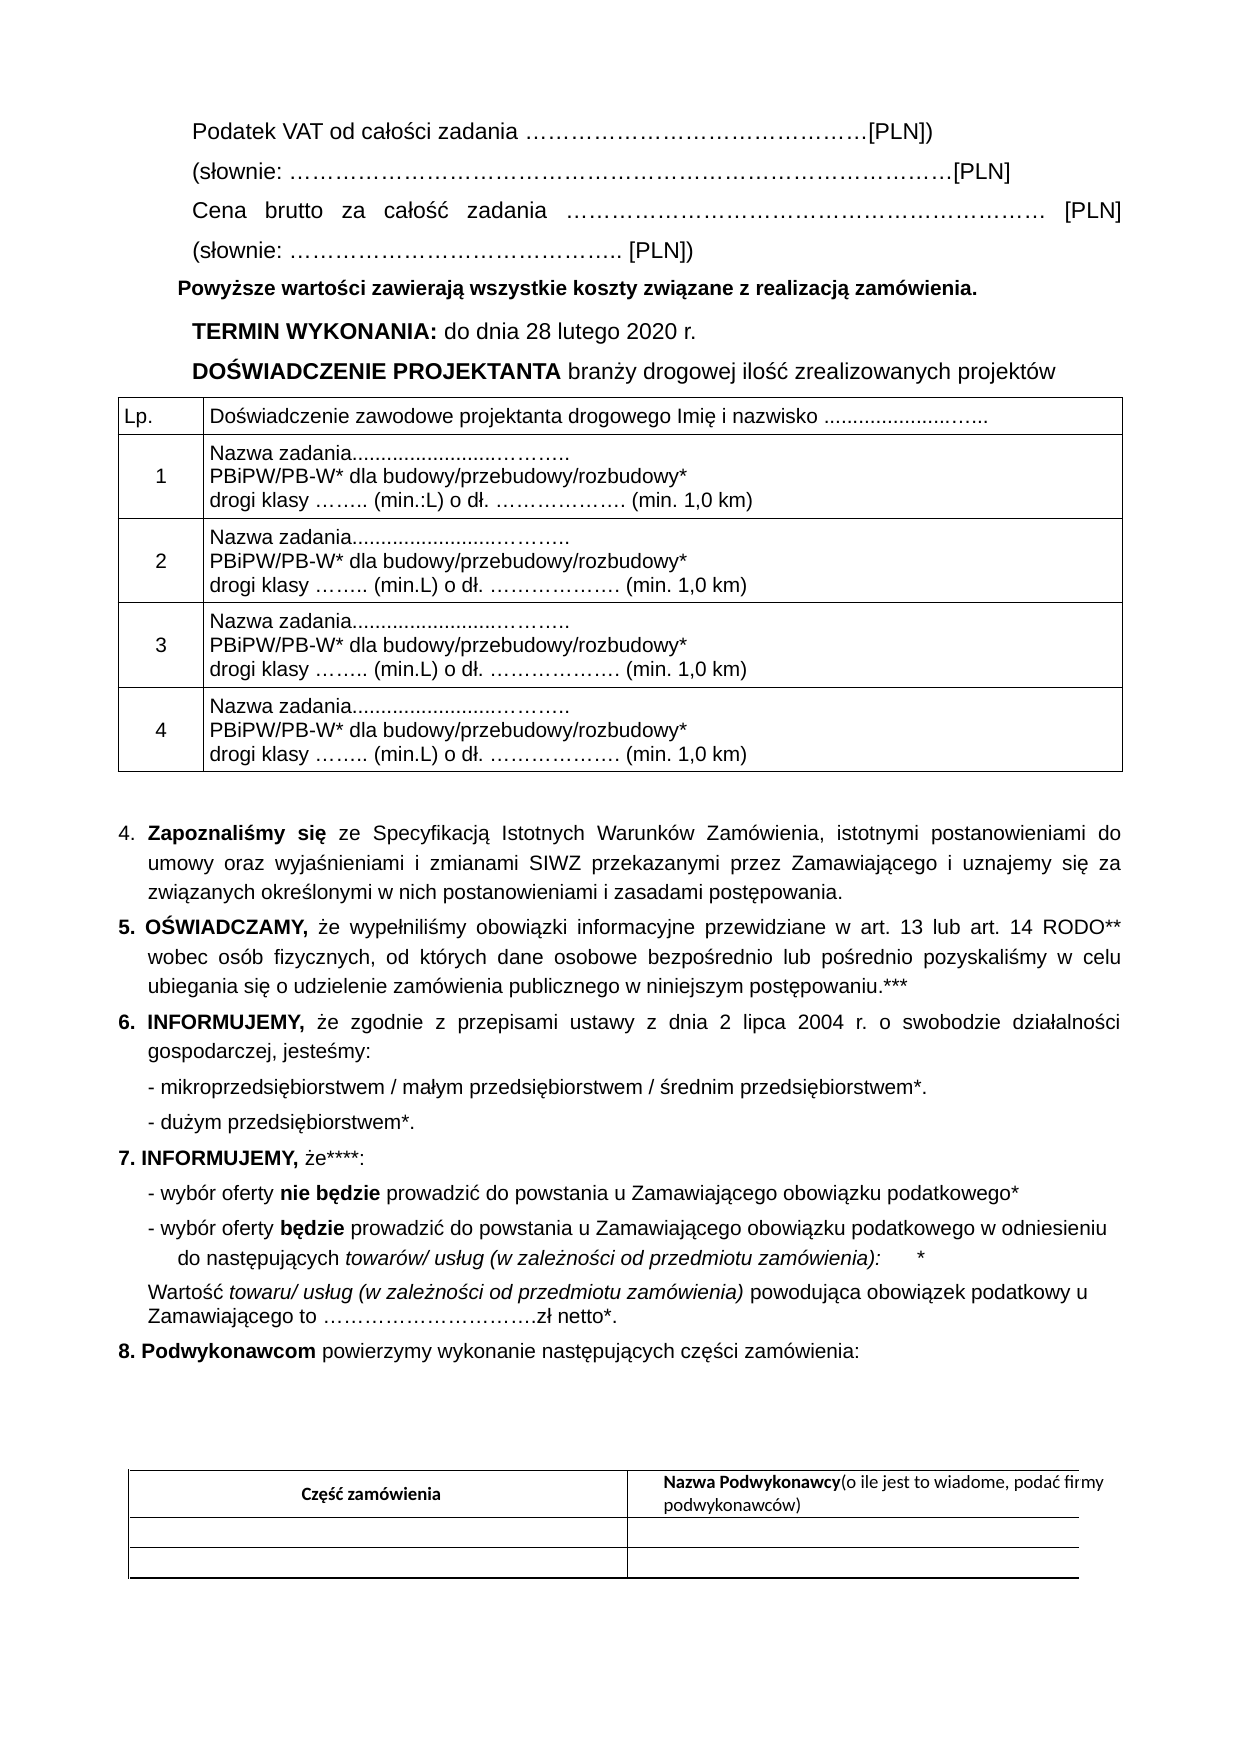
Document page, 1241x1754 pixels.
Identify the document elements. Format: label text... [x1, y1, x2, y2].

table_cell 1 [119, 435, 203, 518]
text - dużym przedsiębiorstwem*. [148, 1104, 1122, 1134]
table_header Lp. [119, 398, 203, 433]
text DOŚWIADCZENIE PROJEKTANTA branży drogowej ilość zrealizowanych projektów [192, 358, 1122, 384]
text 6. INFORMUJEMY, że zgodnie z przepisami ustawy z dnia 2 lipca 2004 r. o swobodzie działalności gospodarczej, jesteśmy: [118, 1004, 1122, 1063]
text Podatek VAT od całości zadania ………………………………………[PLN]) [192, 118, 1122, 144]
text 4. Zapoznaliśmy się ze Specyfikacją Istotnych Warunków Zamówienia, istotnymi postanowieniami do umowy oraz wyjaśnieniami i zmianami SIWZ przekazanymi przez Zamawiającego i uznajemy się za związanych określonymi w nich postanowieniami i zasadami postępowania. [118, 815, 1122, 904]
table_cell [130, 1518, 627, 1547]
table_cell Nazwa zadania.........................……….. PBiPW/PB-W* dla budowy/przebudowy/rozbudowy* drogi klasy …….. (min.L) o dł. ………………. (min. 1,0 km) [204, 688, 1122, 771]
table_cell 2 [119, 519, 203, 602]
table_header Część zamówienia [130, 1471, 627, 1517]
text Powyższe wartości zawierają wszystkie koszty związane z realizacją zamówienia. [177, 276, 1122, 300]
text Wartość towaru/ usług (w zależności od przedmiotu zamówienia) powodująca obowiązek podatkowy u Zamawiającego to ………………………….zł netto*. [148, 1281, 1122, 1328]
text - wybór oferty nie będzie prowadzić do powstania u Zamawiającego obowiązku podatkowego* [148, 1175, 1122, 1205]
table_cell [628, 1548, 1079, 1577]
table_header Nazwa Podwykonawcy(o ile jest to wiadome, podać firmy podwykonawców) [628, 1471, 1079, 1517]
text - wybór oferty będzie prowadzić do powstania u Zamawiającego obowiązku podatkowego w odniesieniu do następujących towarów/ usług (w zależności od przedmiotu zamówienia): * [148, 1211, 1122, 1269]
table_header Doświadczenie zawodowe projektanta drogowego Imię i nazwisko ......................…... [204, 398, 1122, 433]
table_cell Nazwa zadania.........................……….. PBiPW/PB-W* dla budowy/przebudowy/rozbudowy* drogi klasy …….. (min.L) o dł. ………………. (min. 1,0 km) [204, 603, 1122, 687]
table_cell 3 [119, 603, 203, 687]
table_cell Nazwa zadania.........................……….. PBiPW/PB-W* dla budowy/przebudowy/rozbudowy* drogi klasy …….. (min.L) o dł. ………………. (min. 1,0 km) [204, 519, 1122, 602]
text (słownie: ……………………………………………………………………………[PLN] [192, 158, 1122, 184]
text - mikroprzedsiębiorstwem / małym przedsiębiorstwem / średnim przedsiębiorstwem*. [148, 1069, 1122, 1098]
text 5. OŚWIADCZAMY, że wypełniliśmy obowiązki informacyjne przewidziane w art. 13 lub art. 14 RODO** wobec osób fizycznych, od których dane osobowe bezpośrednio lub pośrednio pozyskaliśmy w celu ubiegania się o udzielenie zamówienia publicznego w niniejszym postępowaniu.*** [118, 910, 1122, 998]
table_cell [130, 1548, 627, 1577]
text 7. INFORMUJEMY, że****: [118, 1140, 1122, 1169]
text TERMIN WYKONANIA: do dnia 28 lutego 2020 r. [192, 318, 1122, 344]
text 8. Podwykonawcom powierzymy wykonanie następujących części zamówienia: [118, 1339, 1122, 1363]
table_cell [628, 1518, 1079, 1547]
table_cell 4 [119, 688, 203, 771]
table_cell Nazwa zadania.........................……….. PBiPW/PB-W* dla budowy/przebudowy/rozbudowy* drogi klasy …….. (min.:L) o dł. ………………. (min. 1,0 km) [204, 435, 1122, 518]
text Cena brutto za całość zadania ……………………………………………………… [PLN] (słownie: …………………………………….. [PLN]) [192, 197, 1122, 263]
